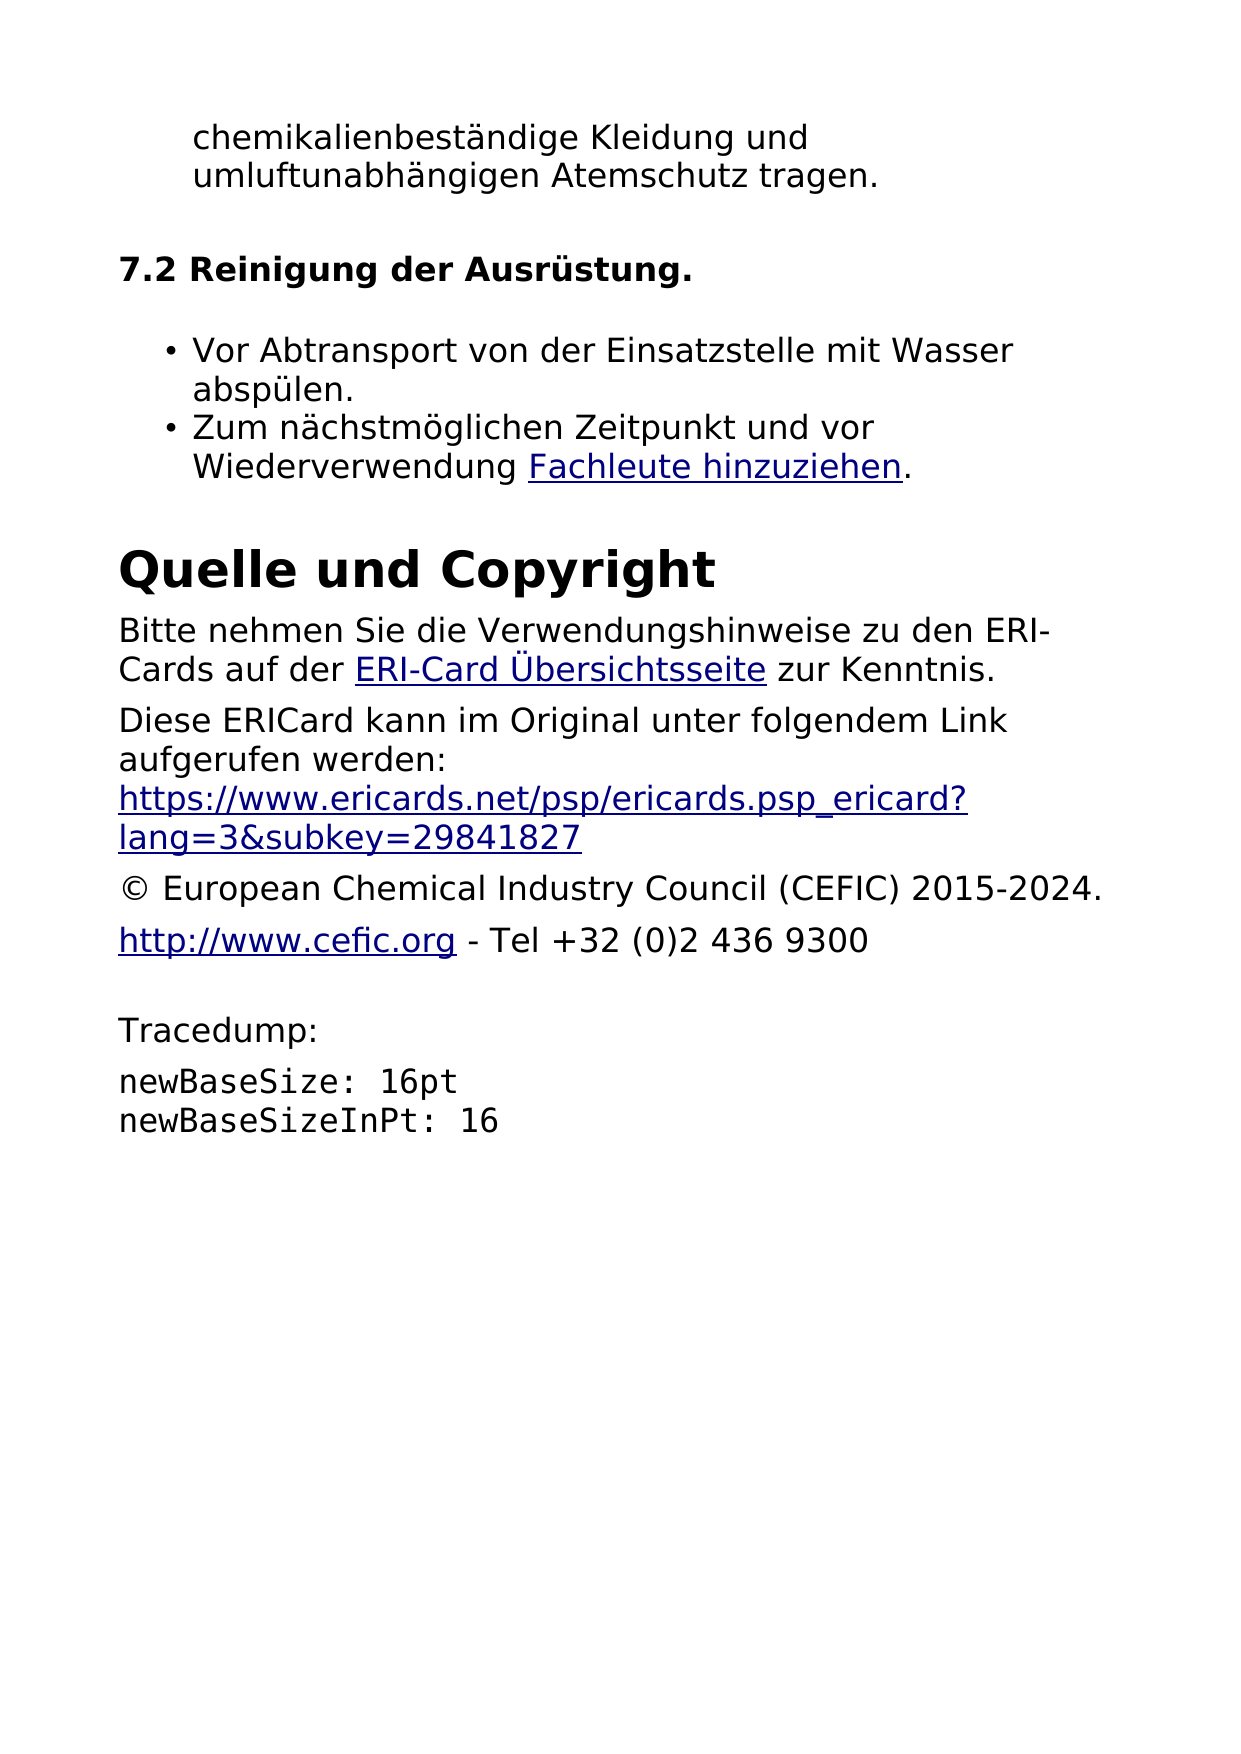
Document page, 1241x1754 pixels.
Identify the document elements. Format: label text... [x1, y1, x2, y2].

text Bitte nehmen Sie die Verwendungshinweise zu den ERI-Cards auf der ERI-Card Übersichtsseite zur Kenntnis. [118, 612, 1122, 689]
text Tracedump: [118, 973, 1122, 1050]
text Diese ERICard kann im Original unter folgendem Link aufgerufen werden: https://www.ericards.net/psp/ericards.psp_ericard?lang=3&subkey=29841827 [118, 702, 1122, 857]
text http://www.cefic.org - Tel +32 (0)2 436 9300 [118, 921, 1122, 960]
list chemikalienbeständige Kleidung und umluftunabhängigen Atemschutz tragen. [177, 118, 1122, 196]
subtitle Quelle und Copyright [118, 541, 1122, 599]
list Vor Abtransport von der Einsatzstelle mit Wasser abspülen. [177, 331, 1122, 409]
text newBaseSize: 16pt newBaseSizeInPt: 16 [118, 1063, 1122, 1141]
subtitle 7.2 Reinigung der Ausrüstung. [118, 250, 1122, 289]
text © European Chemical Industry Council (CEFIC) 2015-2024. [118, 870, 1122, 909]
list Zum nächstmöglichen Zeitpunkt und vor Wiederverwendung Fachleute hinzuziehen. [177, 409, 1122, 487]
